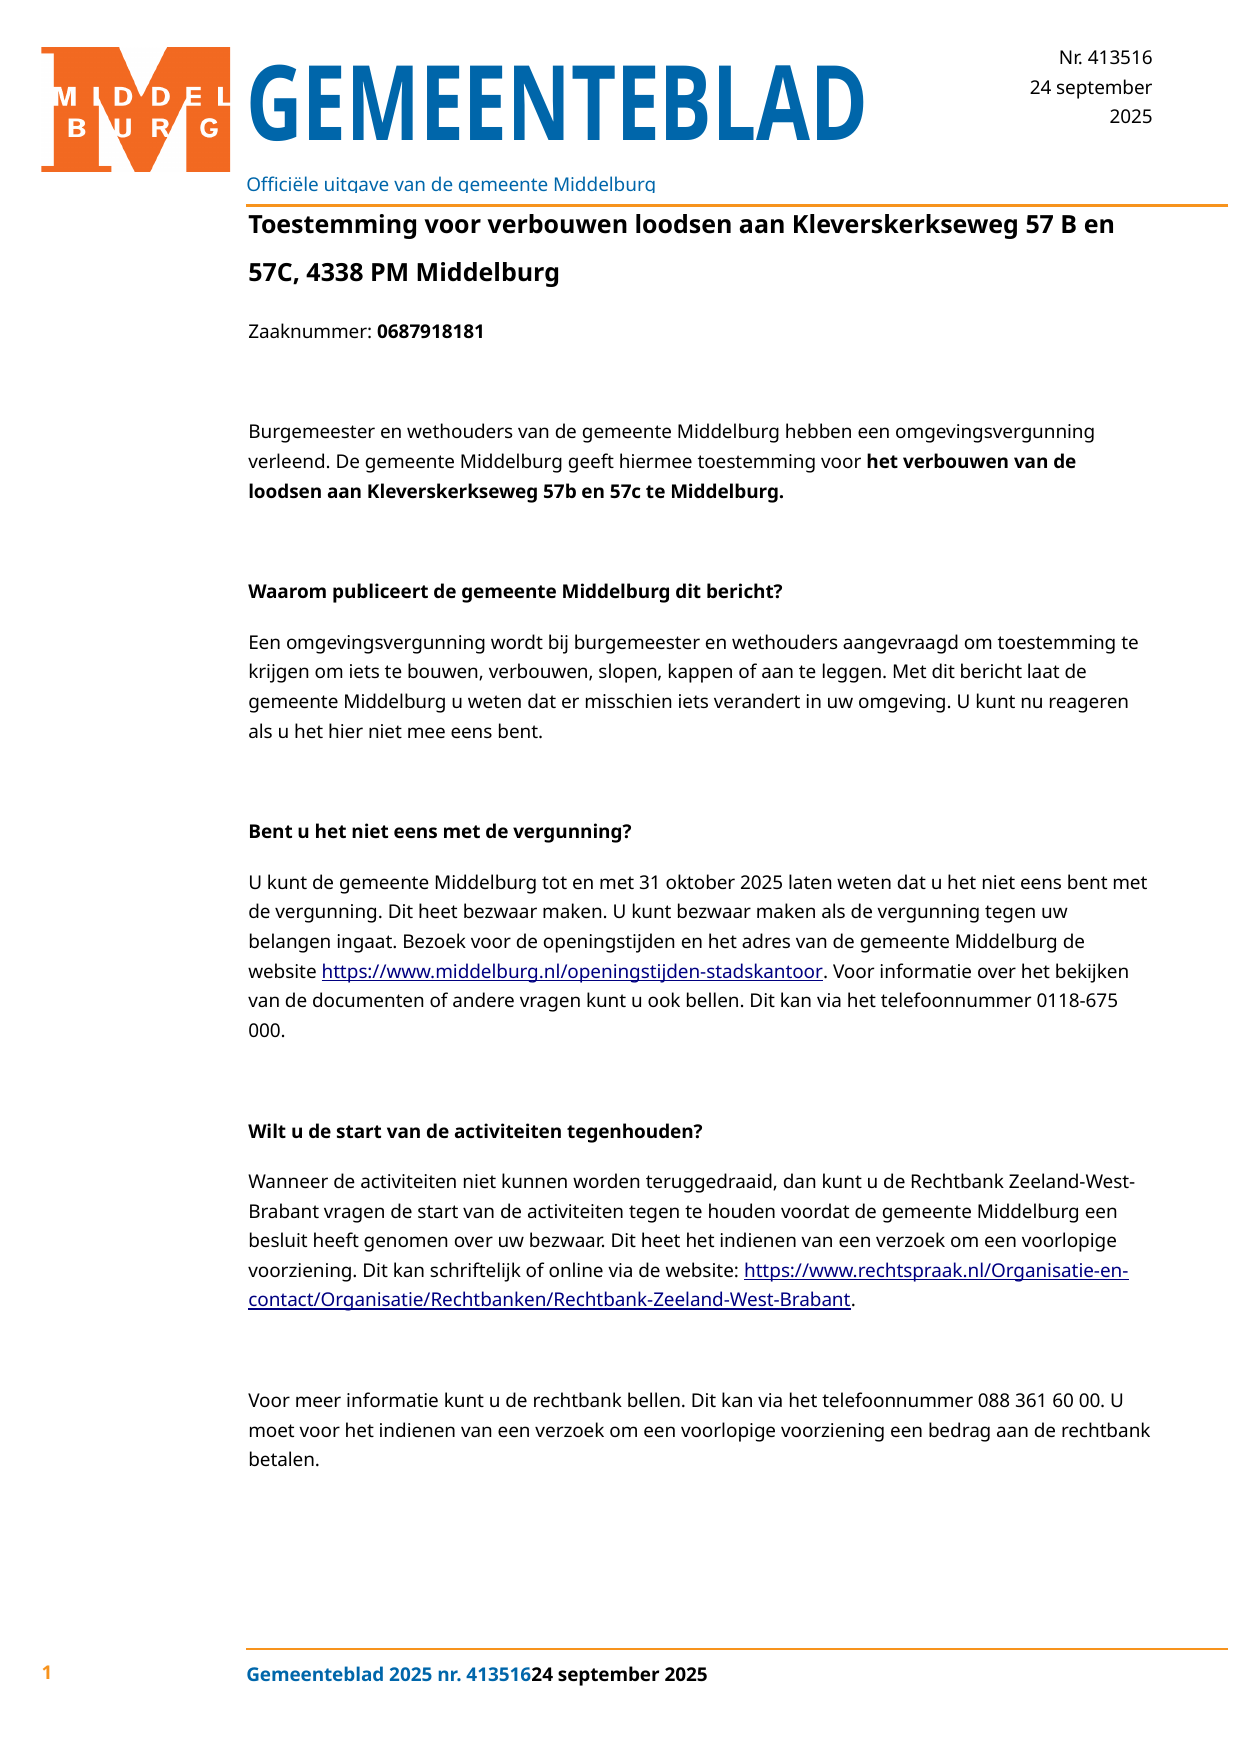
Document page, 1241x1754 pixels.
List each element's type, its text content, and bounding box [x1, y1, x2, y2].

text Burgemeester en wethouders van de gemeente Middelburg hebben een omgevingsvergunning verleend. De gemeente Middelburg geeft hiermee toestemming voor het verbouwen van de loodsen aan Kleverskerkseweg 57b en 57c te Middelburg. [248, 419, 1152, 504]
text Voor meer informatie kunt u de rechtbank bellen. Dit kan via het telefoonnummer 088 361 60 00. U moet voor het indienen van een verzoek om een voorlopige voorziening een bedrag aan de rechtbank betalen. [248, 1387, 1152, 1472]
text U kunt de gemeente Middelburg tot en met 31 oktober 2025 laten weten dat u het niet eens bent met de vergunning. Dit heet bezwaar maken. U kunt bezwaar maken als de vergunning tegen uw belangen ingaat. Bezoek voor de openingstijden en het adres van de gemeente Middelburg de website https://www.middelburg.nl/openingstijden-stadskantoor. Voor informatie over het bekijken van de documenten of andere vragen kunt u ook bellen. Dit kan via het telefoonnummer 0118-675 000. [248, 869, 1152, 1043]
text Wanneer de activiteiten niet kunnen worden teruggedraaid, dan kunt u de Rechtbank Zeeland-West-Brabant vragen de start van de activiteiten tegen te houden voordat de gemeente Middelburg een besluit heeft genomen over uw bezwaar. Dit heet het indienen van een verzoek om een voorlopige voorziening. Dit kan schriftelijk of online via de website: https://www.rechtspraak.nl/Organisatie-en-contact/Organisatie/Rechtbanken/Rechtbank-Zeeland-West-Brabant. [248, 1168, 1152, 1312]
picture [41, 47, 231, 172]
text Wilt u de start van de activiteiten tegenhouden? [248, 1118, 1152, 1144]
text Een omgevingsvergunning wordt bij burgemeester en wethouders aangevraagd om toestemming te krijgen om iets te bouwen, verbouwen, slopen, kappen of aan te leggen. Met dit bericht laat de gemeente Middelburg u weten dat er misschien iets verandert in uw omgeving. U kunt nu reageren als u het hier niet mee eens bent. [248, 629, 1152, 744]
text Zaaknummer: 0687918181 [248, 318, 1152, 344]
text Toestemming voor verbouwen loodsen aan Kleverskerkseweg 57 B en 57C, 4338 PM Middelburg [248, 207, 1152, 288]
text Bent u het niet eens met de vergunning? [248, 819, 1152, 844]
text Waarom publiceert de gemeente Middelburg dit bericht? [248, 579, 1152, 604]
